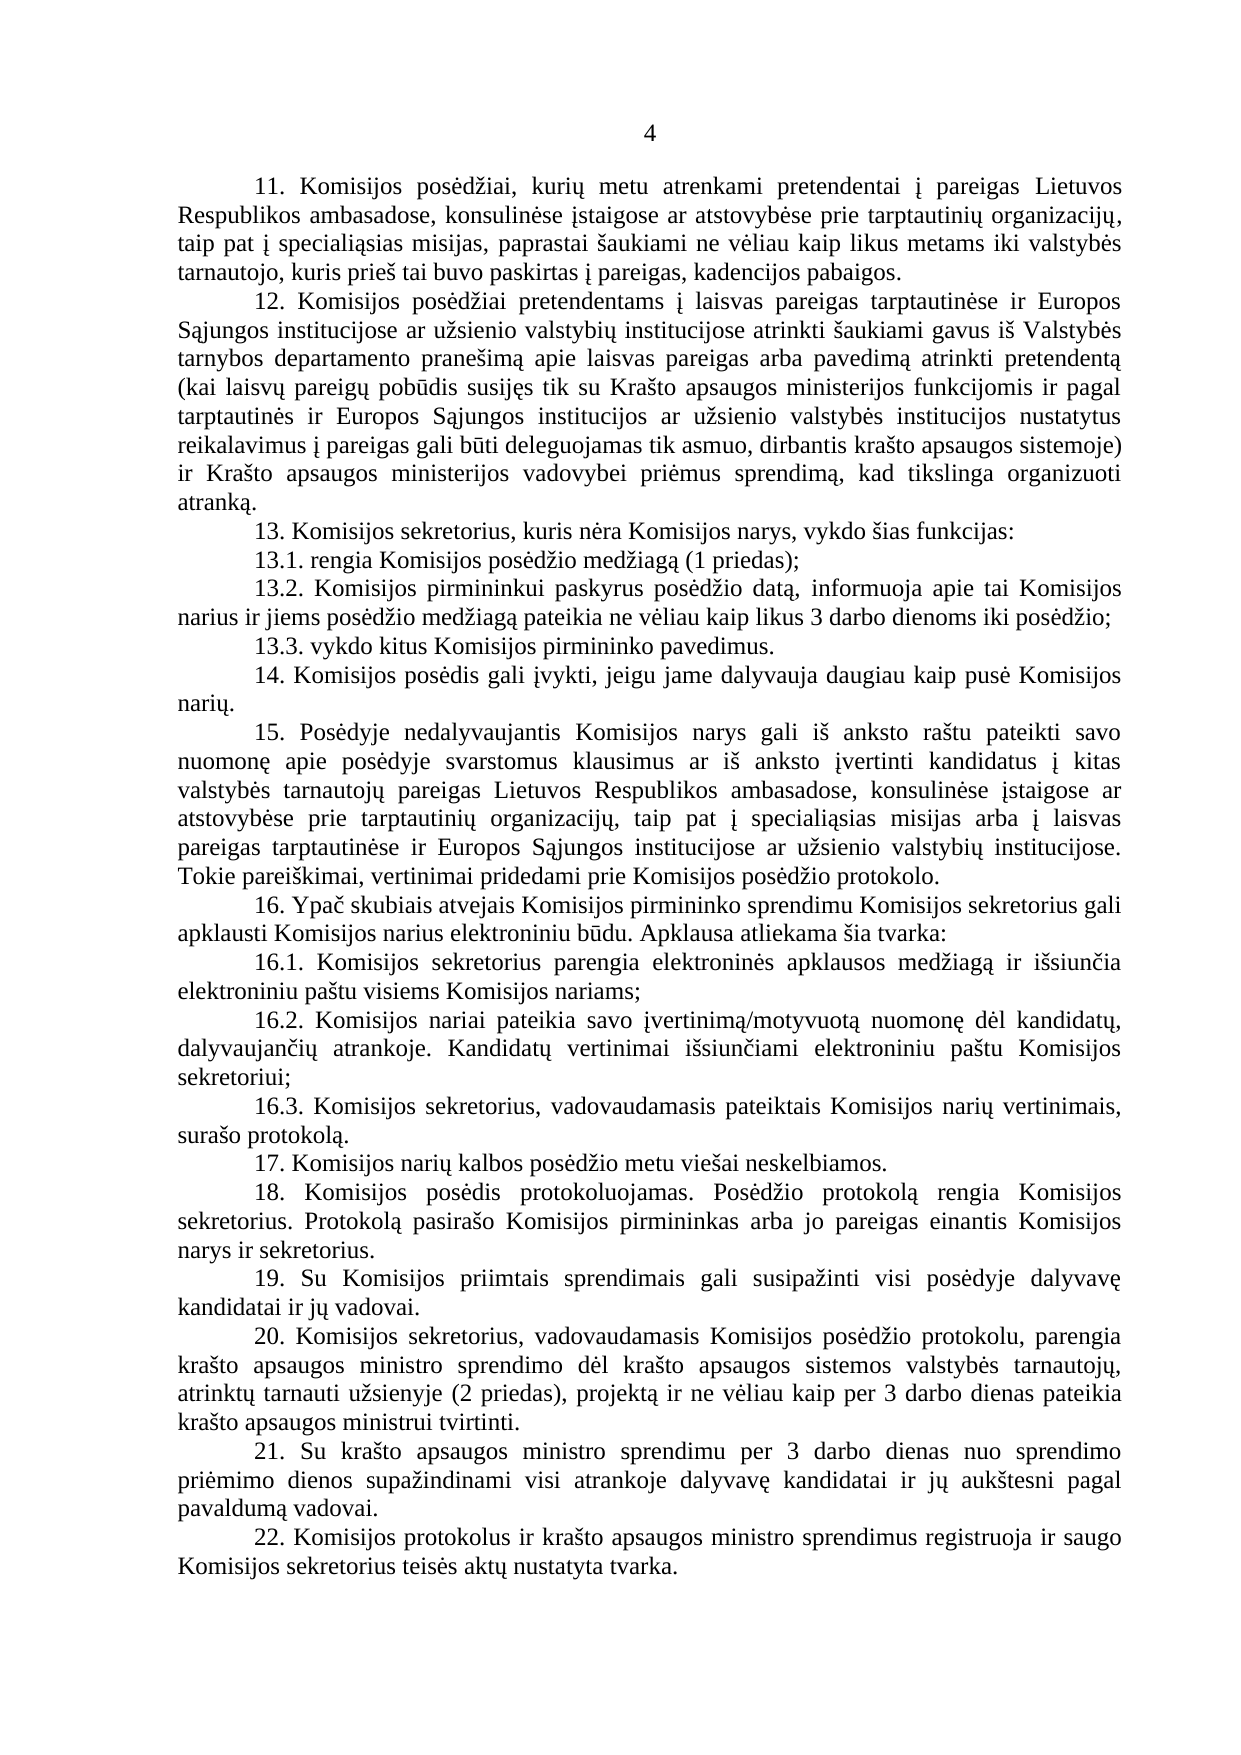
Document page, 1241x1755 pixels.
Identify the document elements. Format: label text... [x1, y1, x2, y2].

text 14. Komisijos posėdis gali įvykti, jeigu jame dalyvauja daugiau kaip pusė Komisijos narių. [177, 660, 1122, 717]
text 13. Komisijos sekretorius, kuris nėra Komisijos narys, vykdo šias funkcijas: [177, 516, 1122, 545]
text 16.2. Komisijos nariai pateikia savo įvertinimą/motyvuotą nuomonę dėl kandidatų, dalyvaujančių atrankoje. Kandidatų vertinimai išsiunčiami elektroniniu paštu Komisijos sekretoriui; [177, 1005, 1122, 1091]
text 11. Komisijos posėdžiai, kurių metu atrenkami pretendentai į pareigas Lietuvos Respublikos ambasadose, konsulinėse įstaigose ar atstovybėse prie tarptautinių organizacijų, taip pat į specialiąsias misijas, paprastai šaukiami ne vėliau kaip likus metams iki valstybės tarnautojo, kuris prieš tai buvo paskirtas į pareigas, kadencijos pabaigos. [177, 171, 1122, 286]
text 19. Su Komisijos priimtais sprendimais gali susipažinti visi posėdyje dalyvavę kandidatai ir jų vadovai. [177, 1263, 1122, 1321]
text 13.1. rengia Komisijos posėdžio medžiagą (1 priedas); [177, 545, 1122, 573]
text 22. Komisijos protokolus ir krašto apsaugos ministro sprendimus registruoja ir saugo Komisijos sekretorius teisės aktų nustatyta tvarka. [177, 1522, 1122, 1580]
text 13.2. Komisijos pirmininkui paskyrus posėdžio datą, informuoja apie tai Komisijos narius ir jiems posėdžio medžiagą pateikia ne vėliau kaip likus 3 darbo dienoms iki posėdžio; [177, 573, 1122, 631]
text 15. Posėdyje nedalyvaujantis Komisijos narys gali iš anksto raštu pateikti savo nuomonę apie posėdyje svarstomus klausimus ar iš anksto įvertinti kandidatus į kitas valstybės tarnautojų pareigas Lietuvos Respublikos ambasadose, konsulinėse įstaigose ar atstovybėse prie tarptautinių organizacijų, taip pat į specialiąsias misijas arba į laisvas pareigas tarptautinėse ir Europos Sąjungos institucijose ar užsienio valstybių institucijose. Tokie pareiškimai, vertinimai pridedami prie Komisijos posėdžio protokolo. [177, 717, 1122, 890]
text 16.3. Komisijos sekretorius, vadovaudamasis pateiktais Komisijos narių vertinimais, surašo protokolą. [177, 1091, 1122, 1148]
text 18. Komisijos posėdis protokoluojamas. Posėdžio protokolą rengia Komisijos sekretorius. Protokolą pasirašo Komisijos pirmininkas arba jo pareigas einantis Komisijos narys ir sekretorius. [177, 1177, 1122, 1263]
text 20. Komisijos sekretorius, vadovaudamasis Komisijos posėdžio protokolu, parengia krašto apsaugos ministro sprendimo dėl krašto apsaugos sistemos valstybės tarnautojų, atrinktų tarnauti užsienyje (2 priedas), projektą ir ne vėliau kaip per 3 darbo dienas pateikia krašto apsaugos ministrui tvirtinti. [177, 1321, 1122, 1436]
text 13.3. vykdo kitus Komisijos pirmininko pavedimus. [177, 631, 1122, 660]
text 12. Komisijos posėdžiai pretendentams į laisvas pareigas tarptautinėse ir Europos Sąjungos institucijose ar užsienio valstybių institucijose atrinkti šaukiami gavus iš Valstybės tarnybos departamento pranešimą apie laisvas pareigas arba pavedimą atrinkti pretendentą (kai laisvų pareigų pobūdis susijęs tik su Krašto apsaugos ministerijos funkcijomis ir pagal tarptautinės ir Europos Sąjungos institucijos ar užsienio valstybės institucijos nustatytus reikalavimus į pareigas gali būti deleguojamas tik asmuo, dirbantis krašto apsaugos sistemoje) ir Krašto apsaugos ministerijos vadovybei priėmus sprendimą, kad tikslinga organizuoti atranką. [177, 286, 1122, 516]
text 21. Su krašto apsaugos ministro sprendimu per 3 darbo dienas nuo sprendimo priėmimo dienos supažindinami visi atrankoje dalyvavę kandidatai ir jų aukštesni pagal pavaldumą vadovai. [177, 1436, 1122, 1522]
text 17. Komisijos narių kalbos posėdžio metu viešai neskelbiamos. [177, 1148, 1122, 1177]
text 16.1. Komisijos sekretorius parengia elektroninės apklausos medžiagą ir išsiunčia elektroniniu paštu visiems Komisijos nariams; [177, 947, 1122, 1005]
text 16. Ypač skubiais atvejais Komisijos pirmininko sprendimu Komisijos sekretorius gali apklausti Komisijos narius elektroniniu būdu. Apklausa atliekama šia tvarka: [177, 890, 1122, 947]
